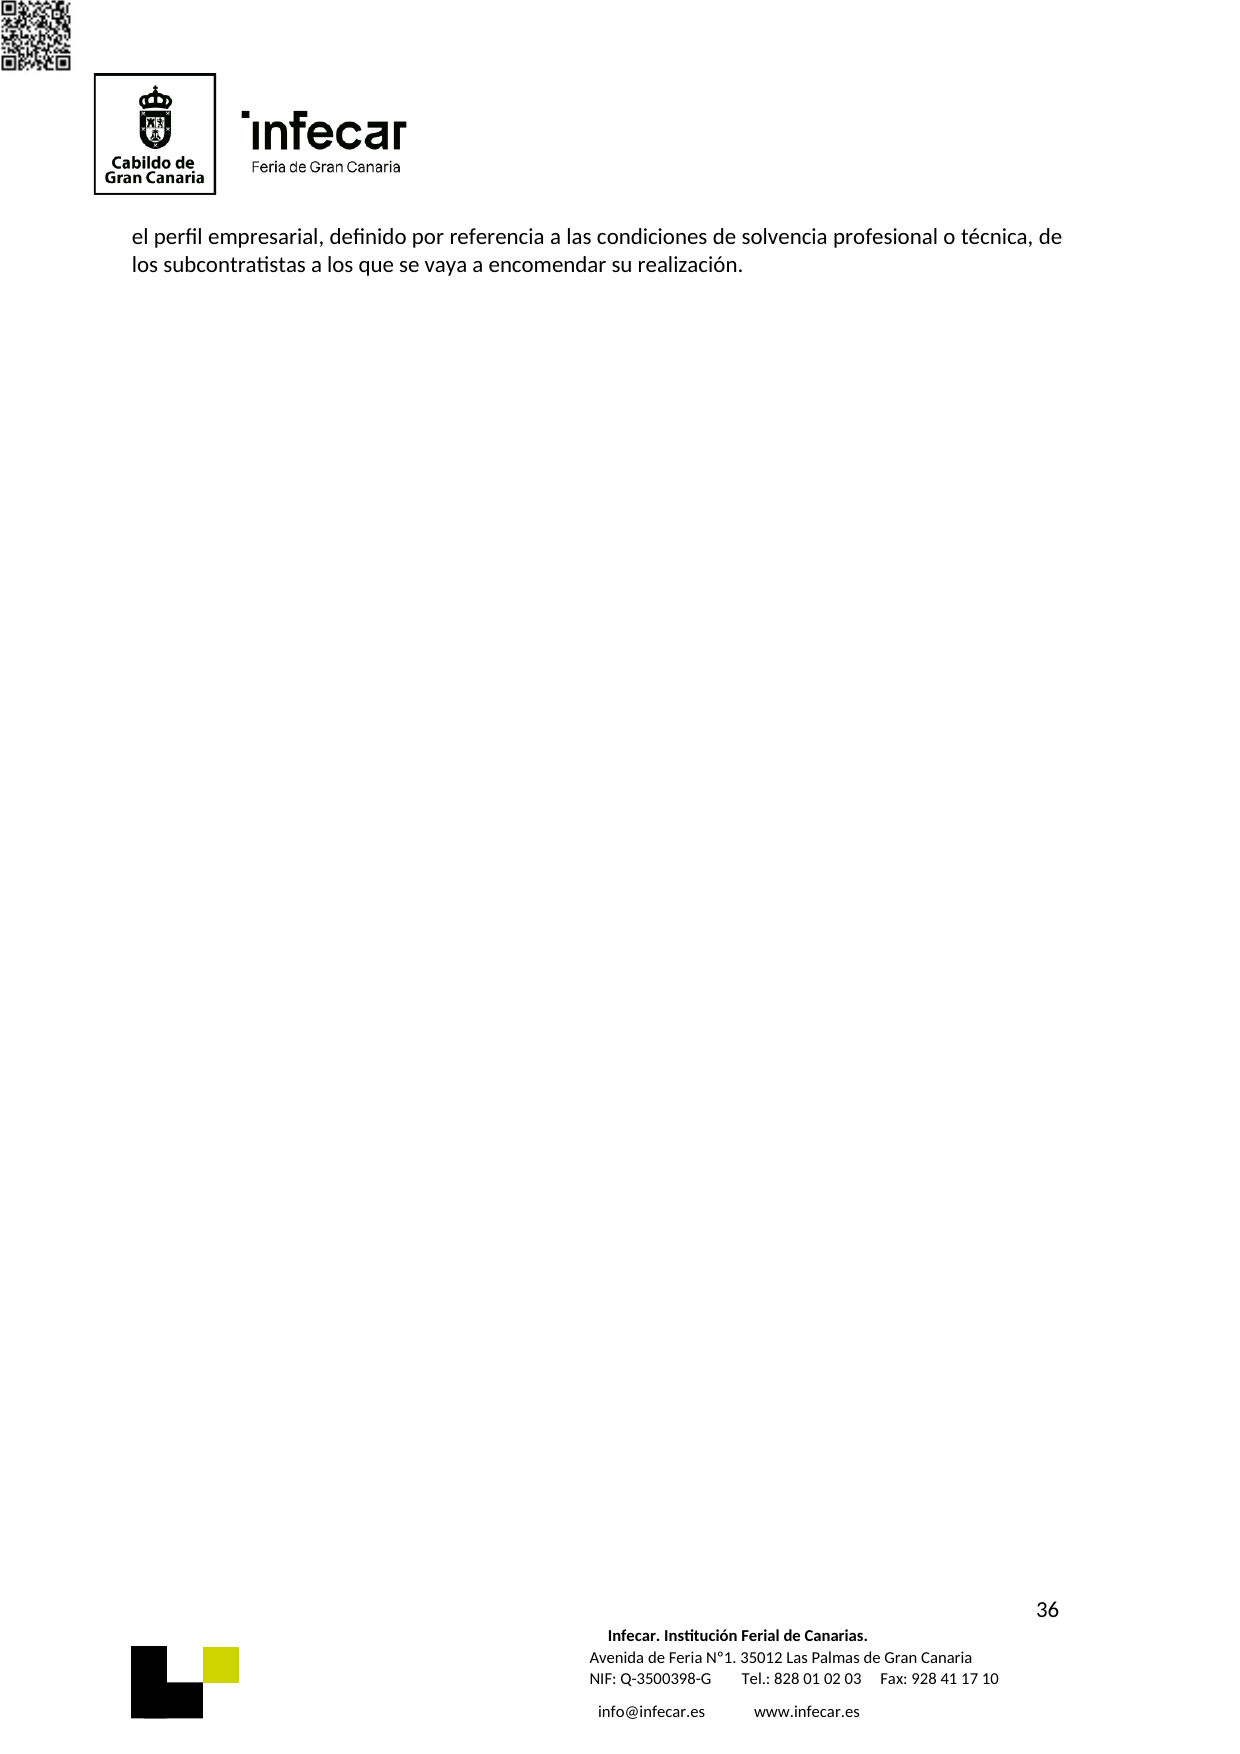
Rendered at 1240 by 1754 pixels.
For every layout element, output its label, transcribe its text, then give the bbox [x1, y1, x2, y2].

list el perfil empresarial, definido por referencia a las condiciones de solvencia profesional o técnica, de los subcontratistas a los que se vaya a encomendar su realización. [103, 222, 1064, 278]
